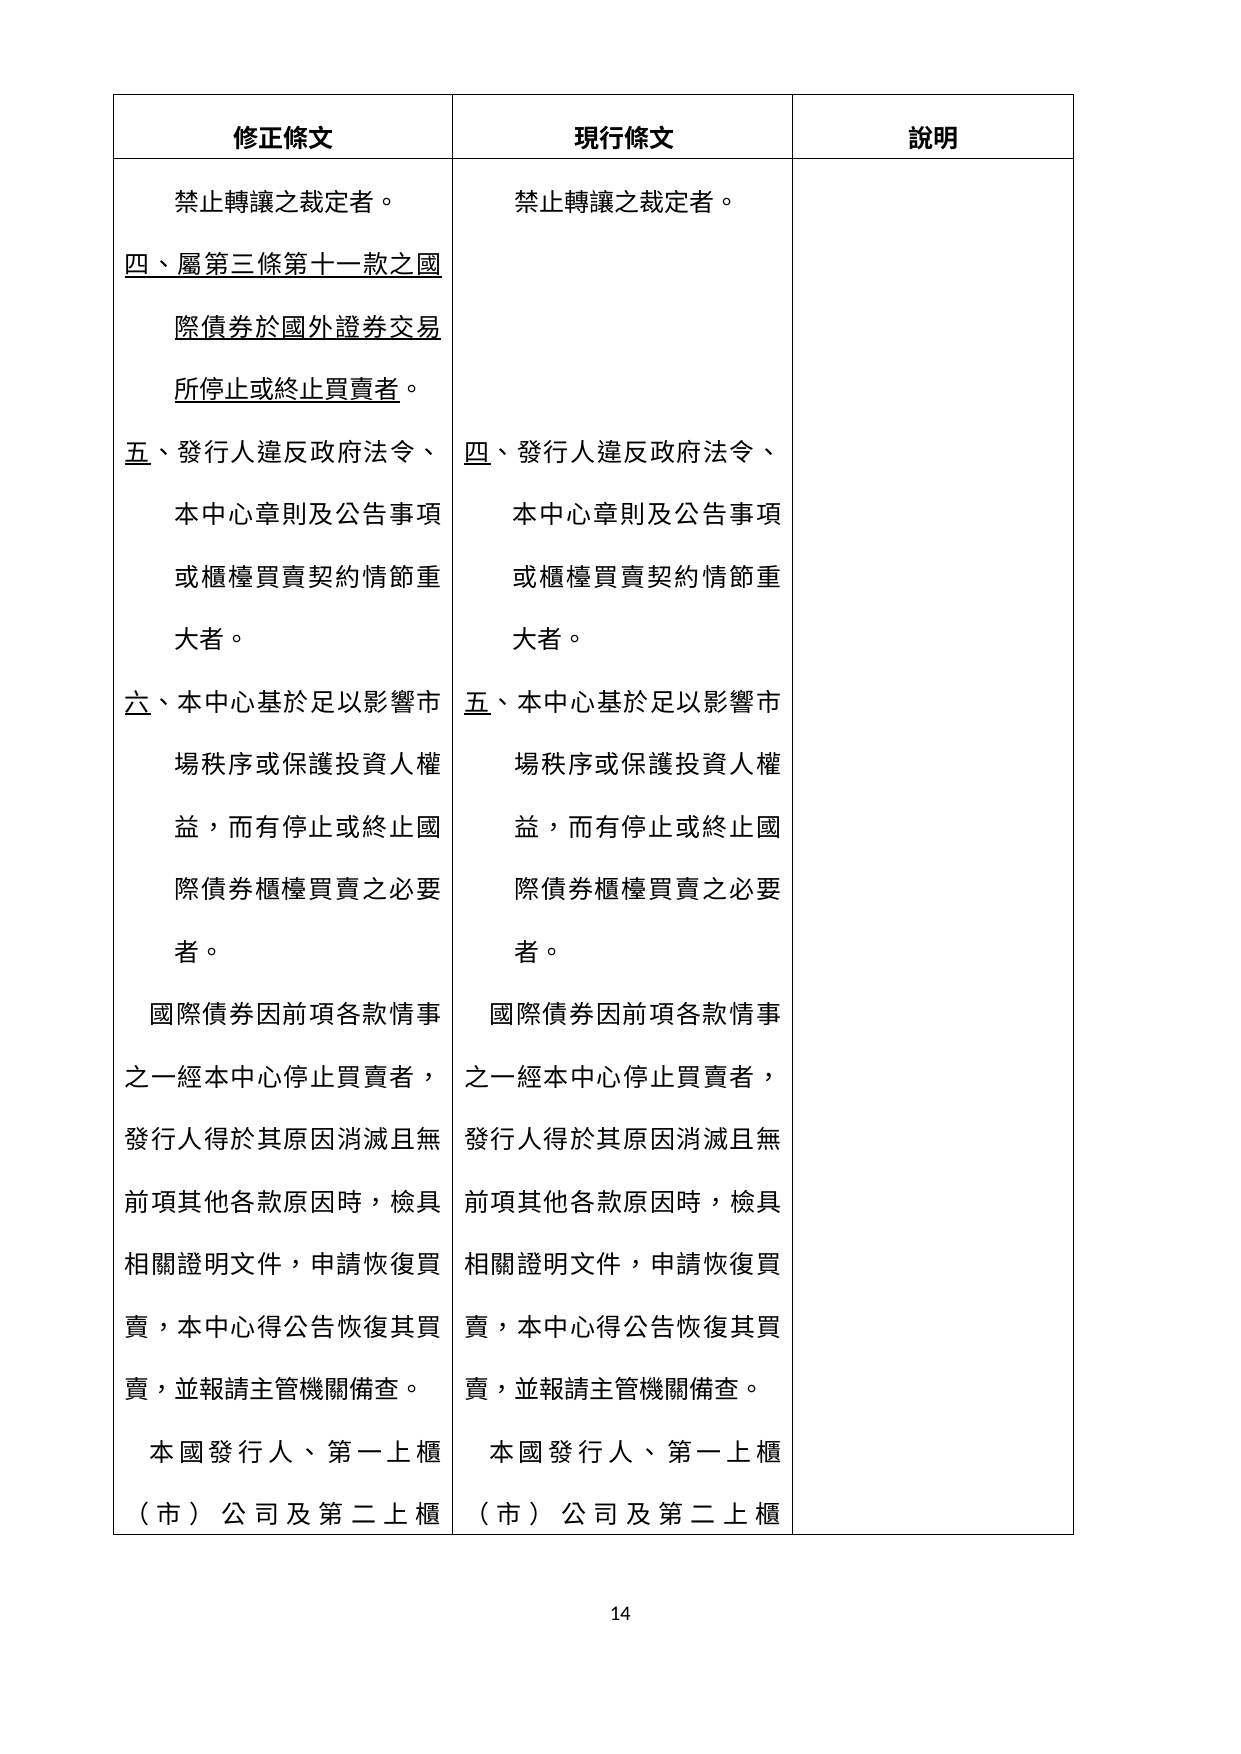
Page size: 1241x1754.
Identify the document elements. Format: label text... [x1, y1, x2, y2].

table_cell [793, 159, 1073, 1534]
table_cell 禁止轉讓之裁定者。 四、屬第三條第十一款之國際債券於國外證券交易所停止或終止買賣者。 五、發行人違反政府法令、本中心章則及公告事項或櫃檯買賣契約情節重大者。 六、本中心基於足以影響市場秩序或保護投資人權益，而有停止或終止國際債券櫃檯買賣之必要者。 國際債券因前項各款情事之一經本中心停止買賣者，發行人得於其原因消滅且無前項其他各款原因時，檢具相關證明文件，申請恢復買賣，本中心得公告恢復其買賣，並報請主管機關備查。 本國發行人、第一上櫃（市）公司及第二上櫃 [114, 159, 452, 1534]
table_header 修正條文 [114, 95, 452, 158]
table_header 說明 [793, 95, 1073, 158]
table_cell 禁止轉讓之裁定者。 四、發行人違反政府法令、本中心章則及公告事項或櫃檯買賣契約情節重大者。 五、本中心基於足以影響市場秩序或保護投資人權益，而有停止或終止國際債券櫃檯買賣之必要者。 國際債券因前項各款情事之一經本中心停止買賣者，發行人得於其原因消滅且無前項其他各款原因時，檢具相關證明文件，申請恢復買賣，本中心得公告恢復其買賣，並報請主管機關備查。 本國發行人、第一上櫃（市）公司及第二上櫃 [453, 159, 792, 1534]
table_header 現行條文 [453, 95, 792, 158]
